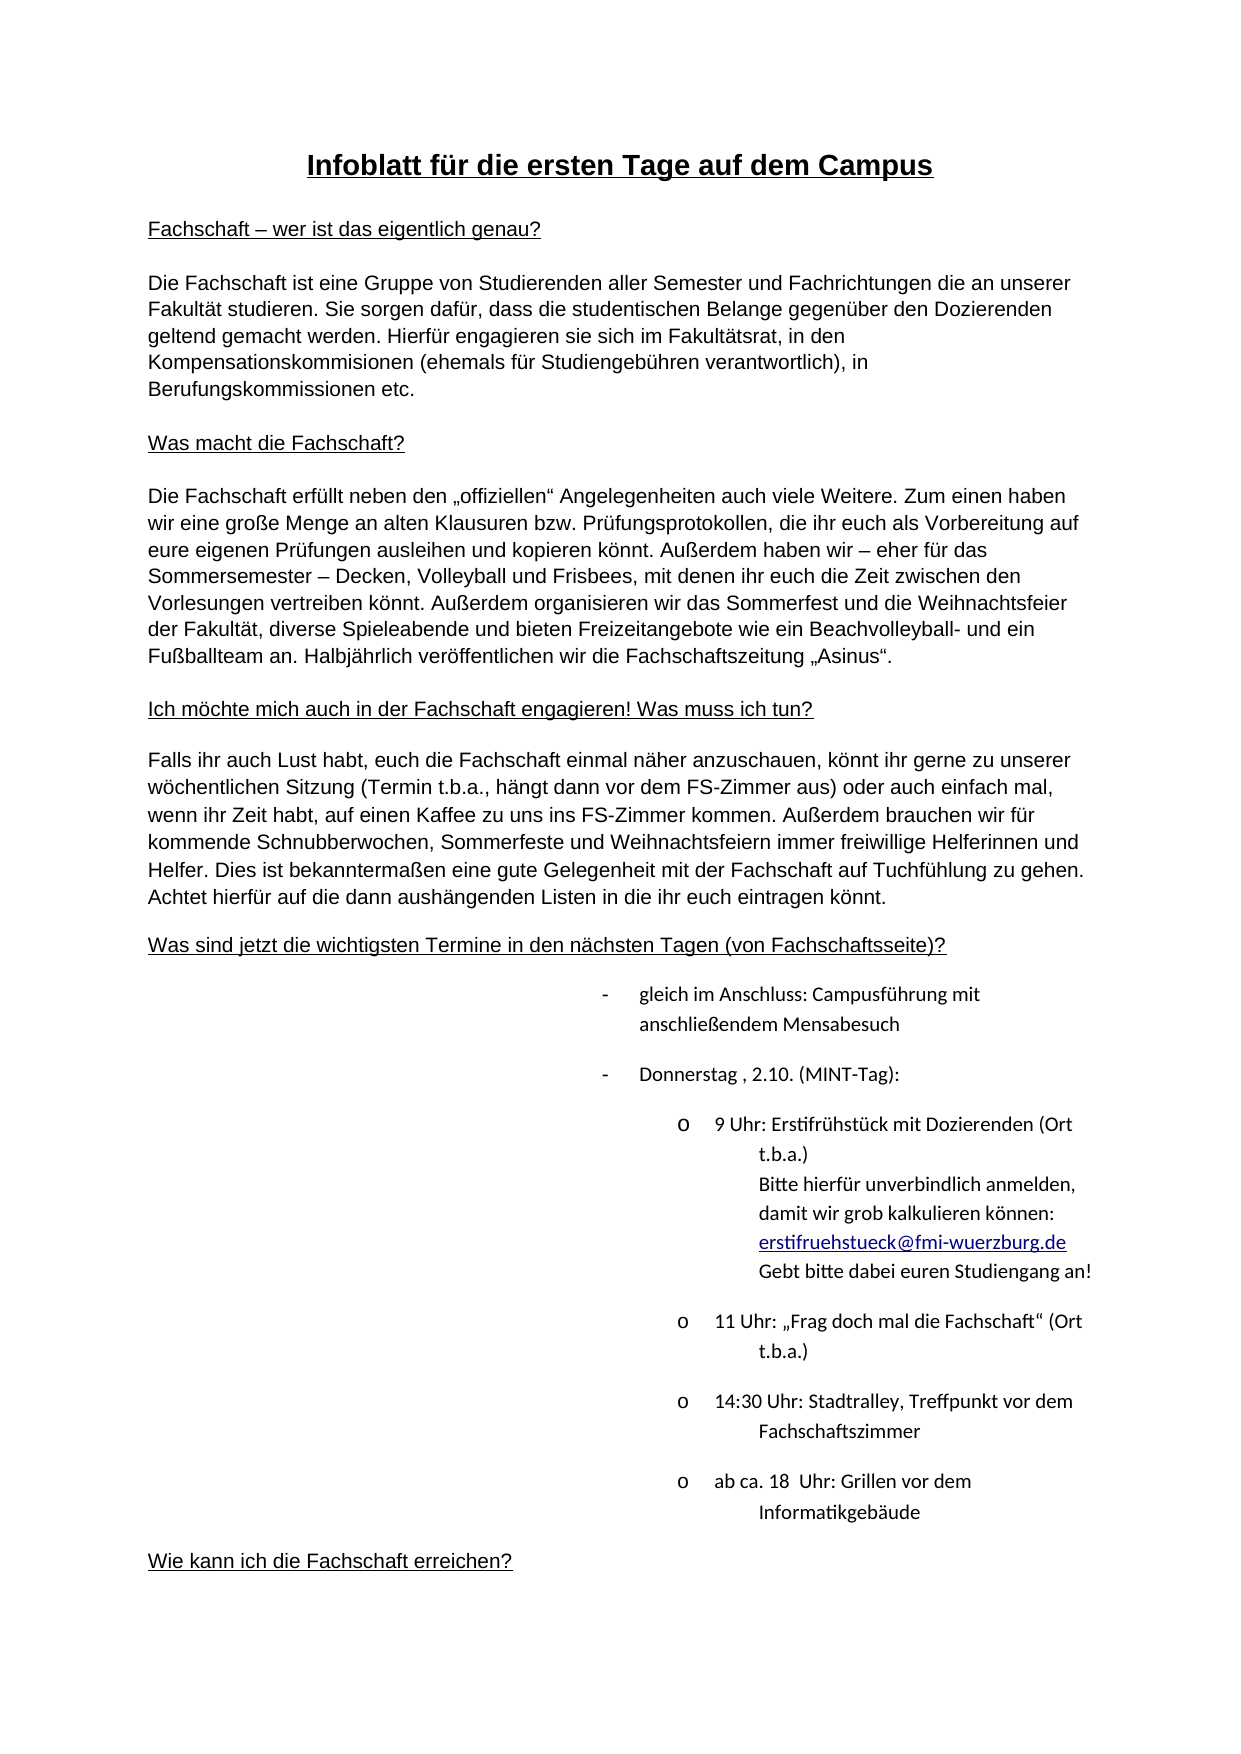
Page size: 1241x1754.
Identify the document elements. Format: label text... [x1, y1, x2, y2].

text Die Fachschaft erfüllt neben den „offiziellen“ Angelegenheiten auch viele Weitere. Zum einen haben wir eine große Menge an alten Klausuren bzw. Prüfungsprotokollen, die ihr euch als Vorbereitung auf eure eigenen Prüfungen ausleihen und kopieren könnt. Außerdem haben wir – eher für das Sommersemester – Decken, Volleyball und Frisbees, mit denen ihr euch die Zeit zwischen den Vorlesungen vertreiben könnt. Außerdem organisieren wir das Sommerfest und die Weihnachtsfeier der Fakultät, diverse Spieleabende und bieten Freizeitangebote wie ein Beachvolleyball- und ein Fußballteam an. Halbjährlich veröffentlichen wir die Fachschaftszeitung „Asinus“. [148, 482, 1093, 668]
text Falls ihr auch Lust habt, euch die Fachschaft einmal näher anzuschauen, könnt ihr gerne zu unserer wöchentlichen Sitzung (Termin t.b.a., hängt dann vor dem FS-Zimmer aus) oder auch einfach mal, wenn ihr Zeit habt, auf einen Kaffee zu uns ins FS-Zimmer kommen. Außerdem brauchen wir für kommende Schnubberwochen, Sommerfeste und Weihnachtsfeiern immer freiwillige Helferinnen und Helfer. Dies ist bekanntermaßen eine gute Gelegenheit mit der Fachschaft auf Tuchfühlung zu gehen. Achtet hierfür auf die dann aushängenden Listen in die ihr euch eintragen könnt. [148, 747, 1093, 909]
text Fachschaft – wer ist das eigentlich genau? [148, 215, 1093, 241]
list 14:30 Uhr: Stadtralley, Treffpunkt vor dem Fachschaftszimmer [677, 1388, 1093, 1444]
list ab ca. 18 Uhr: Grillen vor dem Informatikgebäude [677, 1469, 1093, 1524]
text Wie kann ich die Fachschaft erreichen? [148, 1549, 1093, 1573]
text Was macht die Fachschaft? [148, 429, 1093, 455]
list 9 Uhr: Erstifrühstück mit Dozierenden (Ort t.b.a.) Bitte hierfür unverbindlich anmelden, damit wir grob kalkulieren können: erstifruehstueck@fmi-wuerzburg.de Gebt bitte dabei euren Studiengang an! [677, 1111, 1093, 1284]
text Die Fachschaft ist eine Gruppe von Studierenden aller Semester und Fachrichtungen die an unserer Fakultät studieren. Sie sorgen dafür, dass die studentischen Belange gegenüber den Dozierenden geltend gemacht werden. Hierfür engagieren sie sich im Fakultätsrat, in den Kompensationskommisionen (ehemals für Studiengebühren verantwortlich), in Berufungskommissionen etc. [148, 268, 1093, 429]
text Infoblatt für die ersten Tage auf dem Campus [148, 148, 1093, 181]
list gleich im Anschluss: Campusführung mit anschließendem Mensabesuch [602, 982, 1093, 1036]
list 11 Uhr: „Frag doch mal die Fachschaft“ (Ort t.b.a.) [677, 1308, 1093, 1364]
text Was sind jetzt die wichtigsten Termine in den nächsten Tagen (von Fachschaftsseite)? [148, 933, 1093, 957]
list Donnerstag , 2.10. (MINT-Tag): [602, 1061, 1093, 1086]
text Ich möchte mich auch in der Fachschaft engagieren! Was muss ich tun? [148, 694, 1093, 721]
